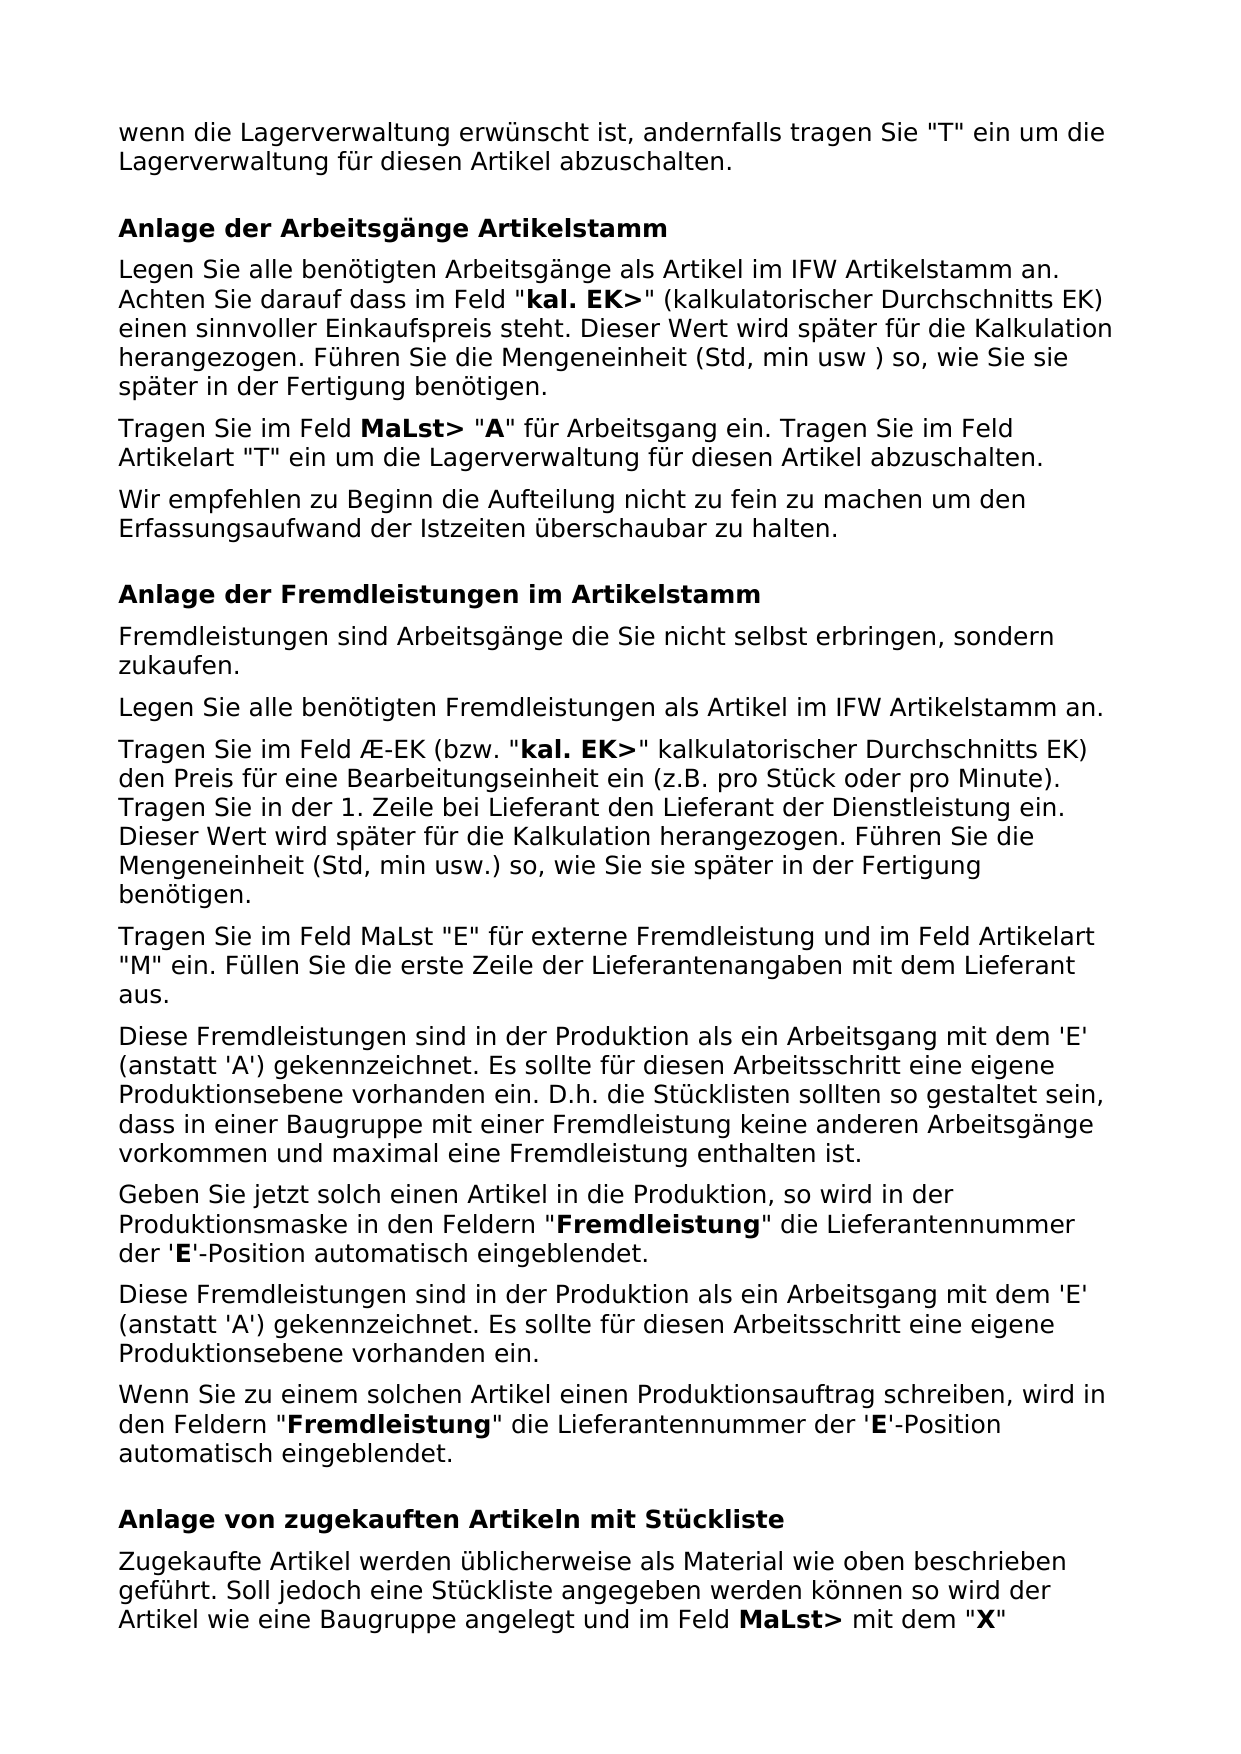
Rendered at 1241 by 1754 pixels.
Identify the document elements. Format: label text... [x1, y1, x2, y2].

text Legen Sie alle benötigten Fremdleistungen als Artikel im IFW Artikelstamm an. [118, 693, 1122, 722]
text Tragen Sie im Feld Æ-EK (bzw. "kal. EK>" kalkulatorischer Durchschnitts EK) den Preis für eine Bearbeitungseinheit ein (z.B. pro Stück oder pro Minute). Tragen Sie in der 1. Zeile bei Lieferant den Lieferant der Dienstleistung ein. Dieser Wert wird später für die Kalkulation herangezogen. Führen Sie die Mengeneinheit (Std, min usw.) so, wie Sie sie später in der Fertigung benötigen. [118, 735, 1122, 910]
subtitle Anlage der Arbeitsgänge Artikelstamm [118, 214, 1122, 243]
text Zugekaufte Artikel werden üblicherweise als Material wie oben beschrieben geführt. Soll jedoch eine Stückliste angegeben werden können so wird der Artikel wie eine Baugruppe angelegt und im Feld MaLst> mit dem "X" [118, 1547, 1122, 1635]
text Tragen Sie im Feld MaLst "E" für externe Fremdleistung und im Feld Artikelart "M" ein. Füllen Sie die erste Zeile der Lieferantenangaben mit dem Lieferant aus. [118, 922, 1122, 1010]
text Fremdleistungen sind Arbeitsgänge die Sie nicht selbst erbringen, sondern zukaufen. [118, 622, 1122, 681]
subtitle Anlage von zugekauften Artikeln mit Stückliste [118, 1506, 1122, 1535]
text Diese Fremdleistungen sind in der Produktion als ein Arbeitsgang mit dem 'E' (anstatt 'A') gekennzeichnet. Es sollte für diesen Arbeitsschritt eine eigene Produktionsebene vorhanden ein. D.h. die Stücklisten sollten so gestaltet sein, dass in einer Baugruppe mit einer Fremdleistung keine anderen Arbeitsgänge vorkommen und maximal eine Fremdleistung enthalten ist. [118, 1022, 1122, 1168]
subtitle Anlage der Fremdleistungen im Artikelstamm [118, 581, 1122, 610]
text Tragen Sie im Feld MaLst> "A" für Arbeitsgang ein. Tragen Sie im Feld Artikelart "T" ein um die Lagerverwaltung für diesen Artikel abzuschalten. [118, 414, 1122, 472]
text Diese Fremdleistungen sind in der Produktion als ein Arbeitsgang mit dem 'E' (anstatt 'A') gekennzeichnet. Es sollte für diesen Arbeitsschritt eine eigene Produktionsebene vorhanden ein. [118, 1281, 1122, 1368]
text Legen Sie alle benötigten Arbeitsgänge als Artikel im IFW Artikelstamm an. Achten Sie darauf dass im Feld "kal. EK>" (kalkulatorischer Durchschnitts EK) einen sinnvoller Einkaufspreis steht. Dieser Wert wird später für die Kalkulation herangezogen. Führen Sie die Mengeneinheit (Std, min usw ) so, wie Sie sie später in der Fertigung benötigen. [118, 256, 1122, 401]
text Wir empfehlen zu Beginn die Aufteilung nicht zu fein zu machen um den Erfassungsaufwand der Istzeiten überschaubar zu halten. [118, 485, 1122, 543]
text Geben Sie jetzt solch einen Artikel in die Produktion, so wird in der Produktionsmaske in den Feldern "Fremdleistung" die Lieferantennummer der 'E'-Position automatisch eingeblendet. [118, 1181, 1122, 1268]
text Wenn Sie zu einem solchen Artikel einen Produktionsauftrag schreiben, wird in den Feldern "Fremdleistung" die Lieferantennummer der 'E'-Position automatisch eingeblendet. [118, 1381, 1122, 1468]
text wenn die Lagerverwaltung erwünscht ist, andernfalls tragen Sie "T" ein um die Lagerverwaltung für diesen Artikel abzuschalten. [118, 118, 1122, 176]
